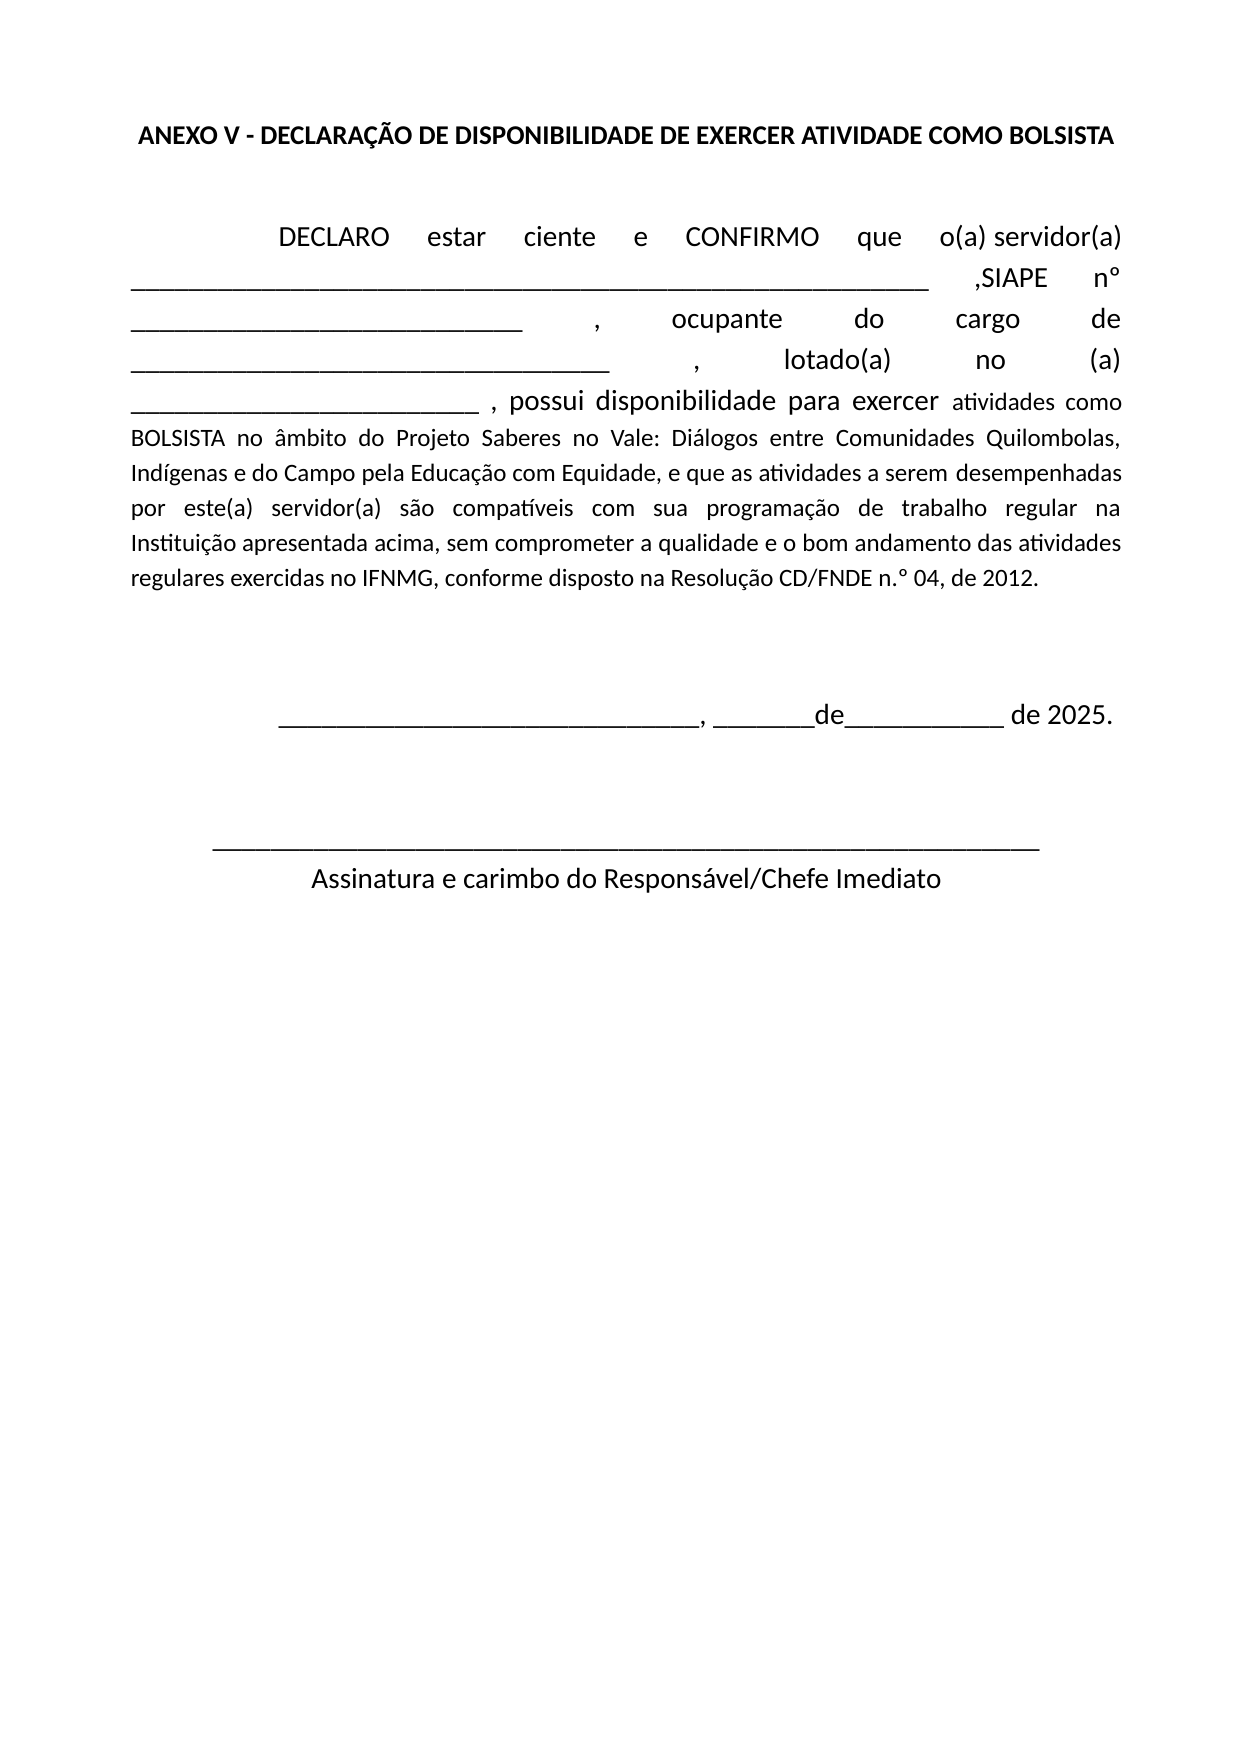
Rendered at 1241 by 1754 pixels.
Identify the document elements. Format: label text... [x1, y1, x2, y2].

text _____________________________, _______de___________ de 2025. [131, 696, 1122, 732]
text ANEXO V - DECLARAÇÃO DE DISPONIBILIDADE DE EXERCER ATIVIDADE COMO BOLSISTA [118, 118, 1122, 151]
text DECLARO estar ciente e CONFIRMO que o(a) servidor(a) _______________________________________________________ ,SIAPE nº ___________________________ , ocupante do cargo de _________________________________ , lotado(a) no (a) ________________________ , possui disponibilidade para exercer atividades como BOLSISTA no âmbito do Projeto Saberes no Vale: Diálogos entre Comunidades Quilombolas, Indígenas e do Campo pela Educação com Equidade, e que as atividades a serem desempenhadas por este(a) servidor(a) são compatíveis com sua programação de trabalho regular na Instituição apresentada acima, sem comprometer a qualidade e o bom andamento das atividades regulares exercidas no IFNMG, conforme disposto na Resolução CD/FNDE n.º 04, de 2012. [131, 218, 1122, 593]
text _________________________________________________________ Assinatura e carimbo do Responsável/Chefe Imediato [131, 778, 1122, 896]
